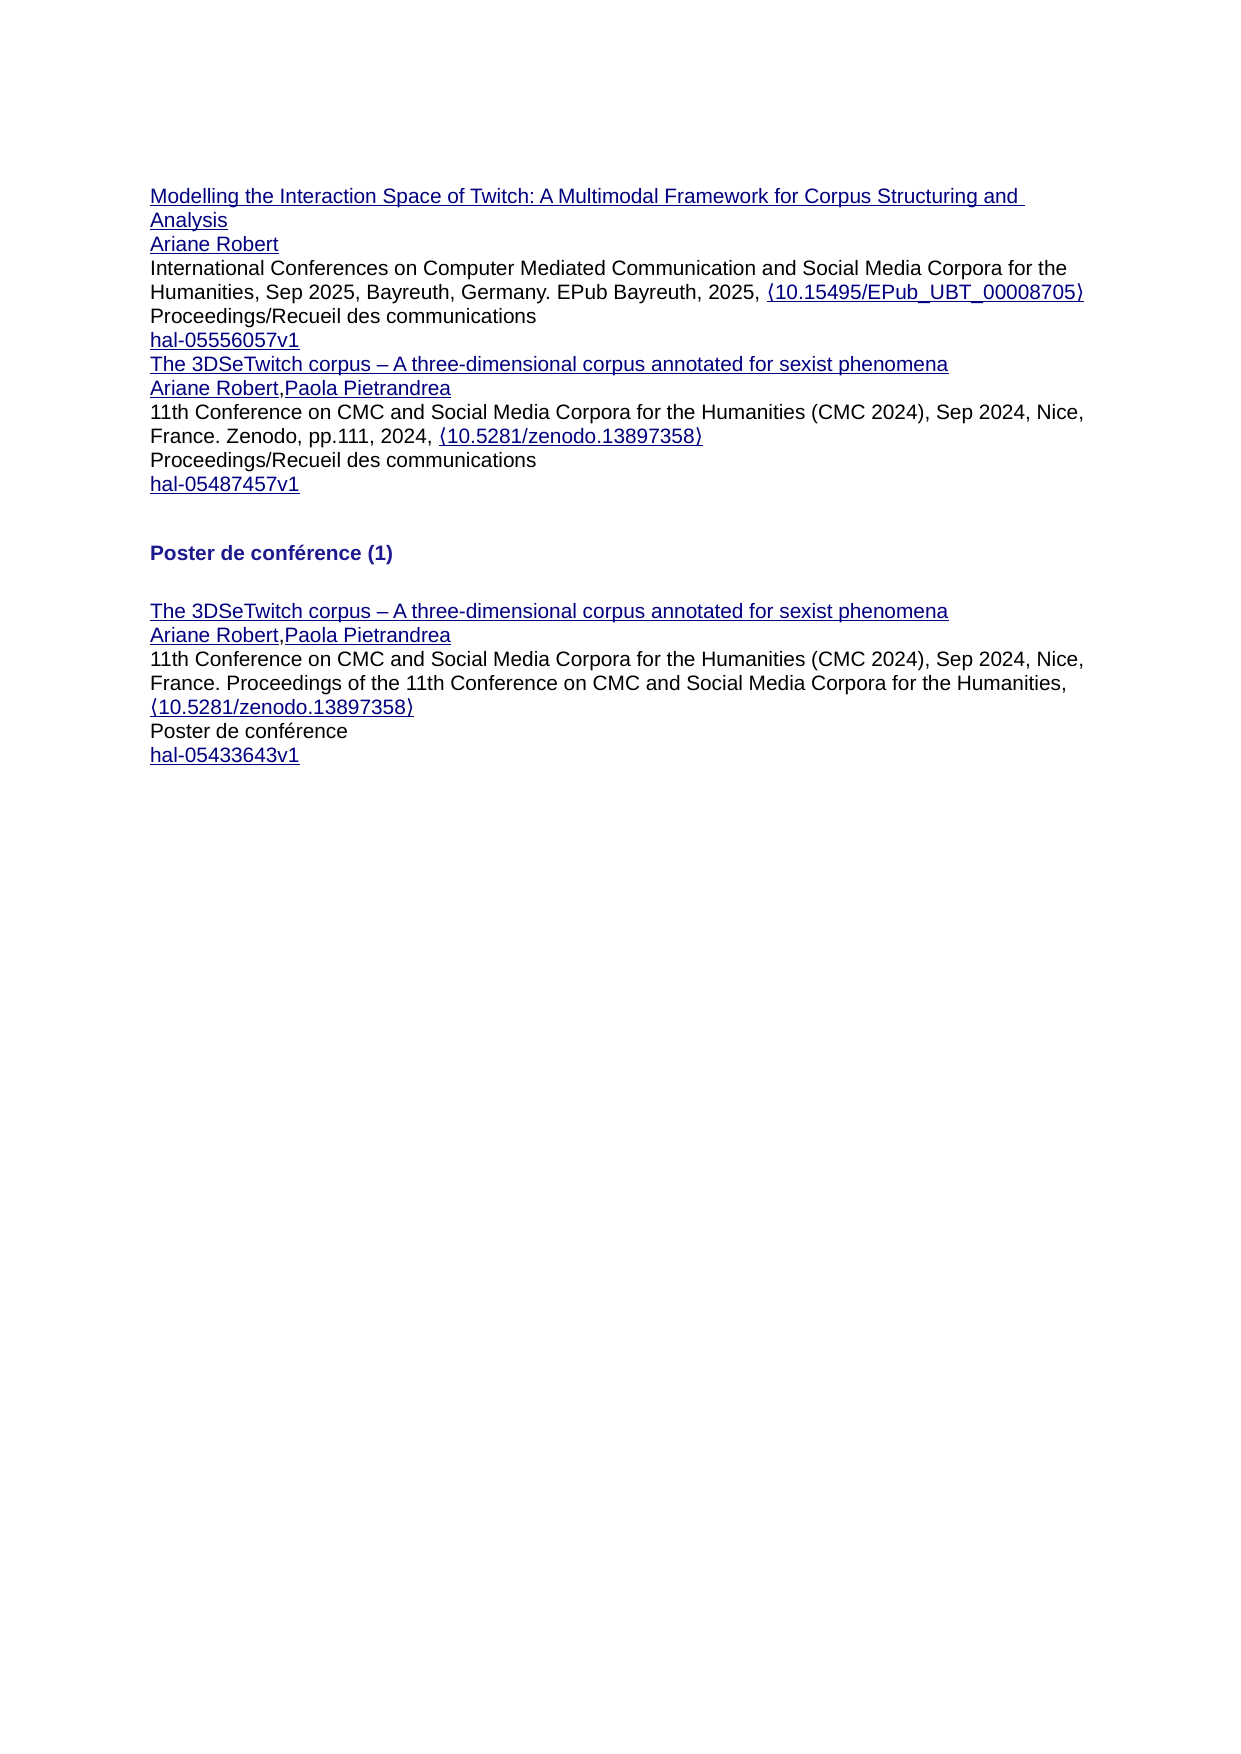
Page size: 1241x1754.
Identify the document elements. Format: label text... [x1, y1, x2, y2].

table_header The 3DSeTwitch corpus – A three-dimensional corpus annotated for sexist phenomena Ariane Robert,Paola Pietrandrea 11th Conference on CMC and Social Media Corpora for the Humanities (CMC 2024), Sep 2024, Nice, France. Proceedings of the 11th Conference on CMC and Social Media Corpora for the Humanities, ⟨10.5281/zenodo.13897358⟩ Poster de conférence hal-05433643v1 [150, 599, 1090, 767]
table_cell The 3DSeTwitch corpus – A three-dimensional corpus annotated for sexist phenomena Ariane Robert,Paola Pietrandrea 11th Conference on CMC and Social Media Corpora for the Humanities (CMC 2024), Sep 2024, Nice, France. Zenodo, pp.111, 2024, ⟨10.5281/zenodo.13897358⟩ Proceedings/Recueil des communications hal-05487457v1 [150, 352, 1090, 496]
table_header Modelling the Interaction Space of Twitch: A Multimodal Framework for Corpus Structuring and Analysis Ariane Robert International Conferences on Computer Mediated Communication and Social Media Corpora for the Humanities, Sep 2025, Bayreuth, Germany. EPub Bayreuth, 2025, ⟨10.15495/EPub_UBT_00008705⟩ Proceedings/Recueil des communications hal-05556057v1 [150, 184, 1090, 352]
subtitle Poster de conférence (1) [150, 541, 1090, 564]
